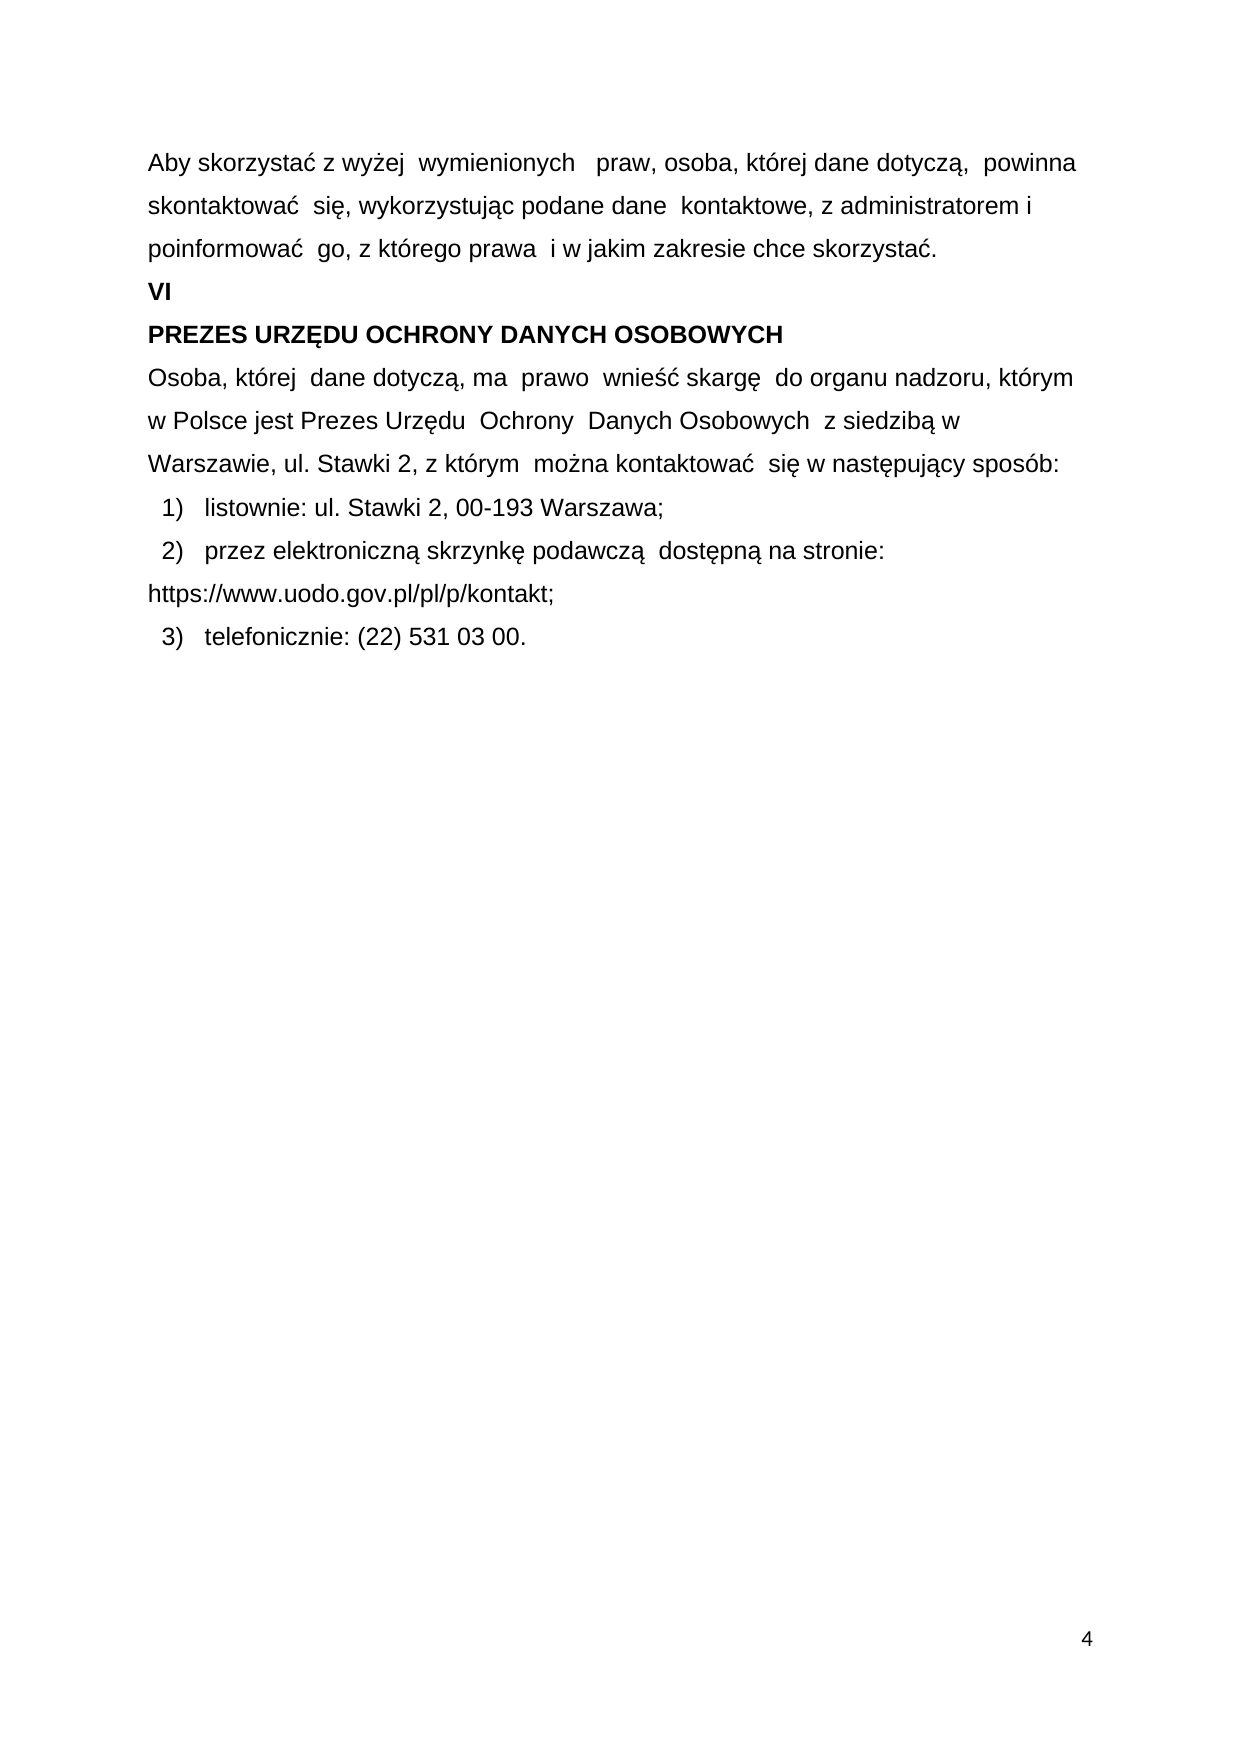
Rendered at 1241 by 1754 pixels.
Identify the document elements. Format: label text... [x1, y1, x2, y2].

text 3) telefonicznie: (22) 531 03 00. [148, 622, 1093, 651]
text 2) przez elektroniczną skrzynkę podawczą dostępną na stronie: https://www.uodo.gov.pl/pl/p/kontakt; [148, 536, 1093, 608]
text Osoba, której dane dotyczą, ma prawo wnieść skargę do organu nadzoru, którym w Polsce jest Prezes Urzędu Ochrony Danych Osobowych z siedzibą w Warszawie, ul. Stawki 2, z którym można kontaktować się w następujący sposób: [148, 363, 1093, 478]
text VI [148, 277, 1093, 306]
text skontaktować się, wykorzystując podane dane kontaktowe, z administratorem i poinformować go, z którego prawa i w jakim zakresie chce skorzystać. [148, 191, 1093, 263]
text PREZES URZĘDU OCHRONY DANYCH OSOBOWYCH [148, 320, 1093, 349]
text Aby skorzystać z wyżej wymienionych praw, osoba, której dane dotyczą, powinna [148, 148, 1093, 176]
text 1) listownie: ul. Stawki 2, 00-193 Warszawa; [148, 493, 1093, 521]
